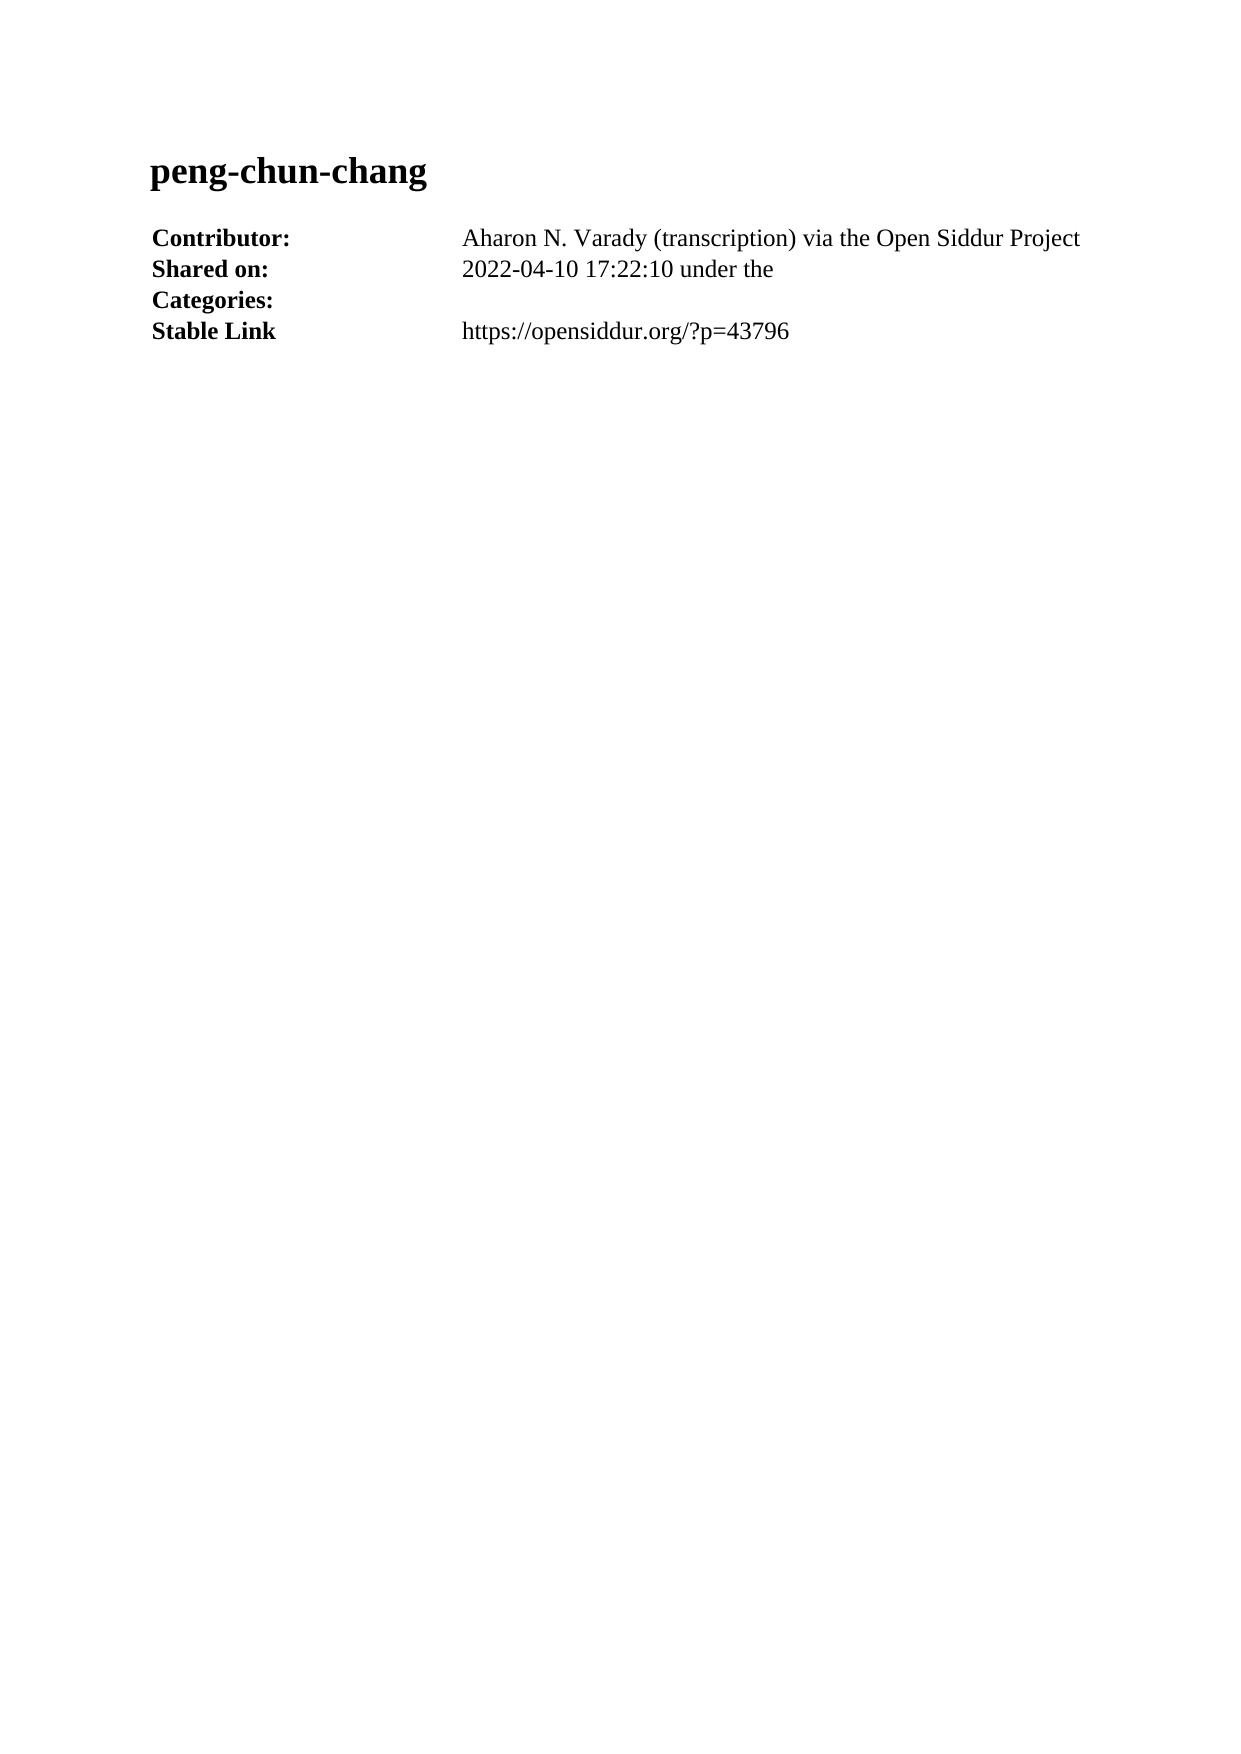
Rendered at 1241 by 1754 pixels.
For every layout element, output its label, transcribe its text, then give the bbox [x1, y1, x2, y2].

table_cell https://opensiddur.org/?p=43796 [460, 315, 1090, 346]
table_cell 2022-04-10 17:22:10 under the [460, 254, 1090, 284]
table_cell Categories: [150, 284, 460, 315]
table_cell Shared on: [150, 254, 460, 284]
subtitle peng-chun-chang [150, 150, 1090, 192]
table_header Aharon N. Varady (transcription) via the Open Siddur Project [460, 223, 1090, 253]
table_header Contributor: [150, 223, 460, 253]
table_cell [460, 284, 1090, 315]
table_cell Stable Link [150, 315, 460, 346]
